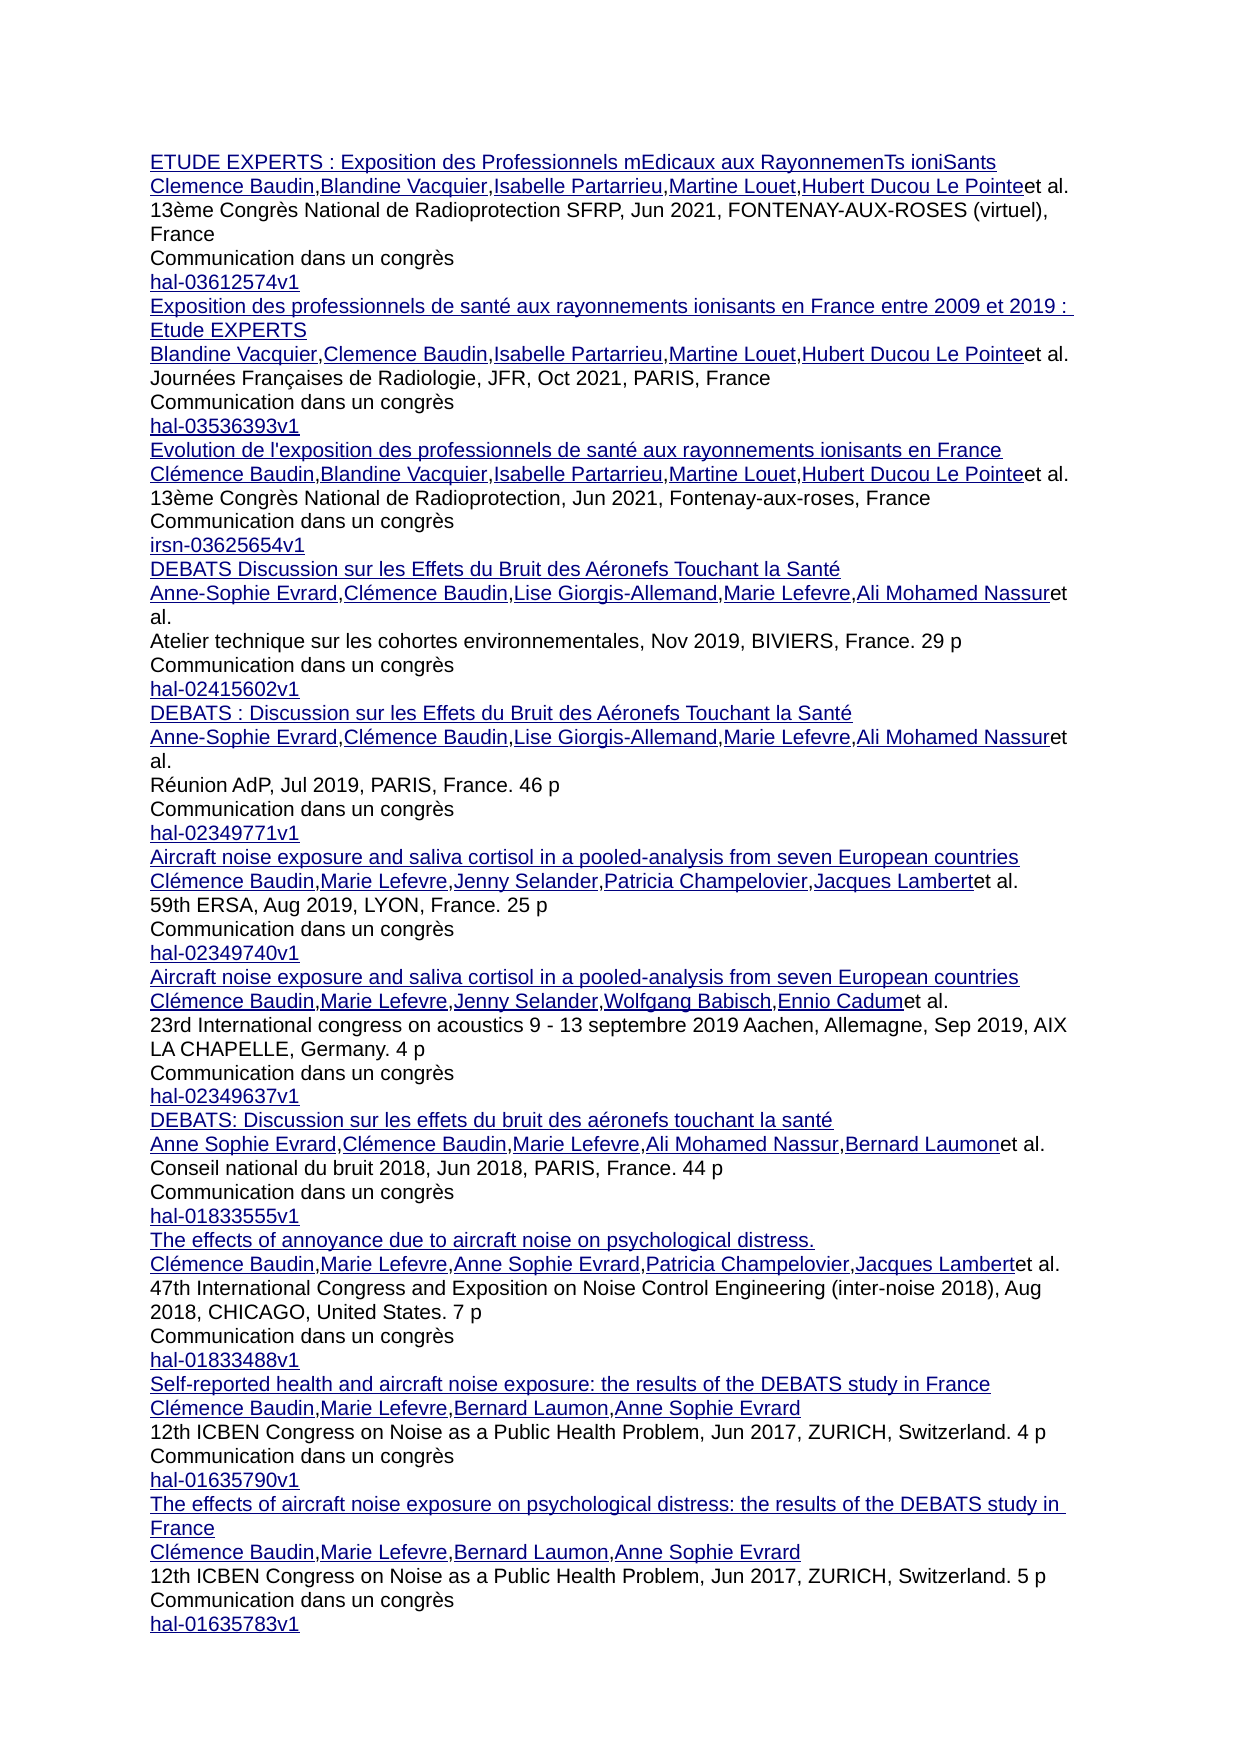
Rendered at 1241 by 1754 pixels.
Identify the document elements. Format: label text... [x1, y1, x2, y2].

table_cell DEBATS: Discussion sur les effets du bruit des aéronefs touchant la santé Anne Sophie Evrard,Clémence Baudin,Marie Lefevre,Ali Mohamed Nassur,Bernard Laumonet al. Conseil national du bruit 2018, Jun 2018, PARIS, France. 44 p Communication dans un congrès hal-01833555v1 [150, 1108, 1090, 1228]
table_cell The effects of aircraft noise exposure on psychological distress: the results of the DEBATS study in France Clémence Baudin,Marie Lefevre,Bernard Laumon,Anne Sophie Evrard 12th ICBEN Congress on Noise as a Public Health Problem, Jun 2017, ZURICH, Switzerland. 5 p Communication dans un congrès hal-01635783v1 [150, 1492, 1090, 1635]
table_cell Self-reported health and aircraft noise exposure: the results of the DEBATS study in France Clémence Baudin,Marie Lefevre,Bernard Laumon,Anne Sophie Evrard 12th ICBEN Congress on Noise as a Public Health Problem, Jun 2017, ZURICH, Switzerland. 4 p Communication dans un congrès hal-01635790v1 [150, 1372, 1090, 1492]
table_cell Evolution de l'exposition des professionnels de santé aux rayonnements ionisants en France Clémence Baudin,Blandine Vacquier,Isabelle Partarrieu,Martine Louet,Hubert Ducou Le Pointeet al. 13ème Congrès National de Radioprotection, Jun 2021, Fontenay-aux-roses, France Communication dans un congrès irsn-03625654v1 [150, 438, 1090, 557]
table_cell The effects of annoyance due to aircraft noise on psychological distress. Clémence Baudin,Marie Lefevre,Anne Sophie Evrard,Patricia Champelovier,Jacques Lambertet al. 47th International Congress and Exposition on Noise Control Engineering (inter-noise 2018), Aug 2018, CHICAGO, United States. 7 p Communication dans un congrès hal-01833488v1 [150, 1228, 1090, 1372]
table_cell Exposition des professionnels de santé aux rayonnements ionisants en France entre 2009 et 2019 : Etude EXPERTS Blandine Vacquier,Clemence Baudin,Isabelle Partarrieu,Martine Louet,Hubert Ducou Le Pointeet al. Journées Françaises de Radiologie, JFR, Oct 2021, PARIS, France Communication dans un congrès hal-03536393v1 [150, 294, 1090, 437]
table_cell Aircraft noise exposure and saliva cortisol in a pooled-analysis from seven European countries Clémence Baudin,Marie Lefevre,Jenny Selander,Patricia Champelovier,Jacques Lambertet al. 59th ERSA, Aug 2019, LYON, France. 25 p Communication dans un congrès hal-02349740v1 [150, 845, 1090, 964]
table_cell Aircraft noise exposure and saliva cortisol in a pooled-analysis from seven European countries Clémence Baudin,Marie Lefevre,Jenny Selander,Wolfgang Babisch,Ennio Cadumet al. 23rd International congress on acoustics 9 - 13 septembre 2019 Aachen, Allemagne, Sep 2019, AIX LA CHAPELLE, Germany. 4 p Communication dans un congrès hal-02349637v1 [150, 965, 1090, 1108]
table_cell DEBATS : Discussion sur les Effets du Bruit des Aéronefs Touchant la Santé Anne-Sophie Evrard,Clémence Baudin,Lise Giorgis-Allemand,Marie Lefevre,Ali Mohamed Nassuret al. Réunion AdP, Jul 2019, PARIS, France. 46 p Communication dans un congrès hal-02349771v1 [150, 701, 1090, 845]
table_cell DEBATS Discussion sur les Effets du Bruit des Aéronefs Touchant la Santé Anne-Sophie Evrard,Clémence Baudin,Lise Giorgis-Allemand,Marie Lefevre,Ali Mohamed Nassuret al. Atelier technique sur les cohortes environnementales, Nov 2019, BIVIERS, France. 29 p Communication dans un congrès hal-02415602v1 [150, 557, 1090, 701]
table_cell ETUDE EXPERTS : Exposition des Professionnels mEdicaux aux RayonnemenTs ioniSants Clemence Baudin,Blandine Vacquier,Isabelle Partarrieu,Martine Louet,Hubert Ducou Le Pointeet al. 13ème Congrès National de Radioprotection SFRP, Jun 2021, FONTENAY-AUX-ROSES (virtuel), France Communication dans un congrès hal-03612574v1 [150, 150, 1090, 294]
